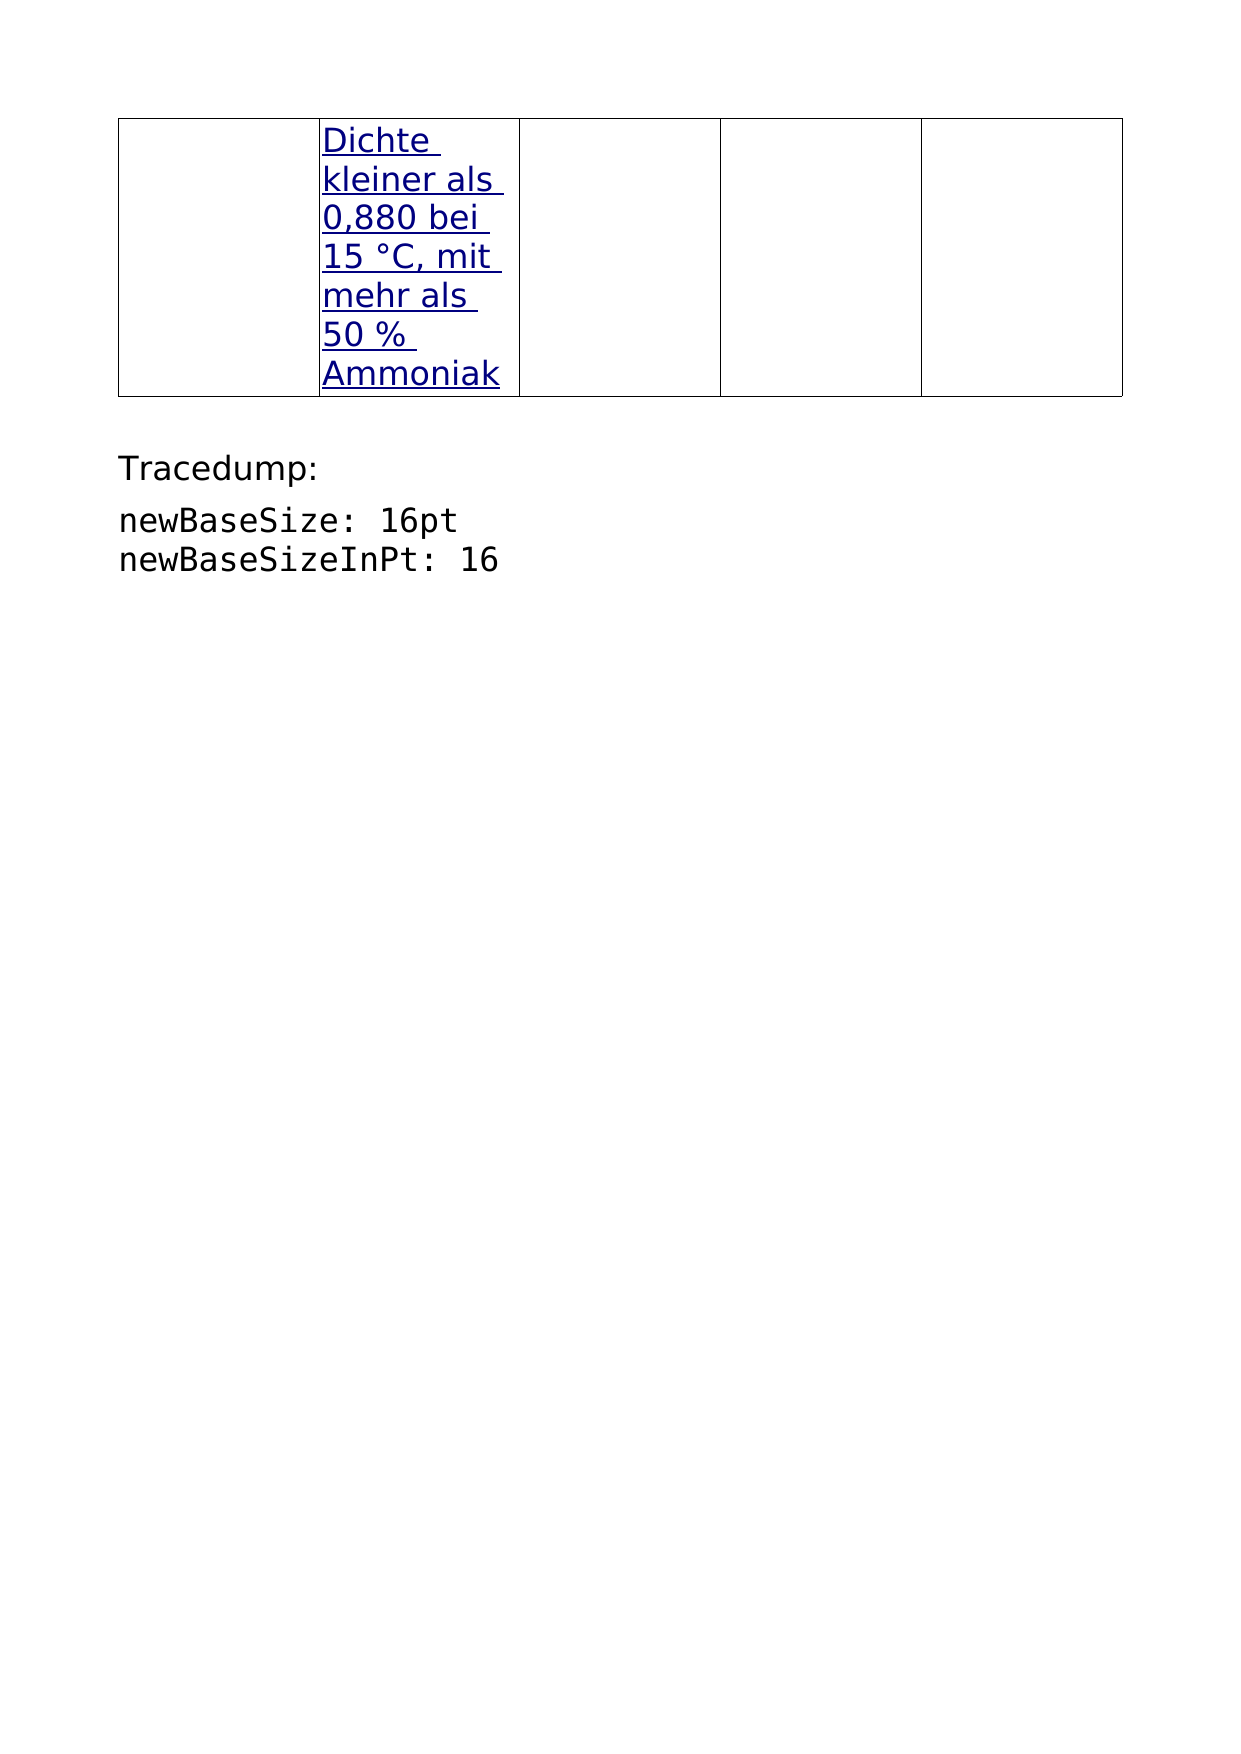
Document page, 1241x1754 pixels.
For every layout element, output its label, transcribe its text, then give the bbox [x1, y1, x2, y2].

table_cell Dichte kleiner als 0,880 bei 15 °C, mit mehr als 50 % Ammoniak [320, 119, 519, 396]
text newBaseSize: 16pt newBaseSizeInPt: 16 [118, 501, 1122, 579]
table_cell [922, 119, 1122, 396]
table_cell [520, 119, 720, 396]
table_cell [721, 119, 921, 396]
table_cell [119, 119, 319, 396]
text Tracedump: [118, 411, 1122, 489]
